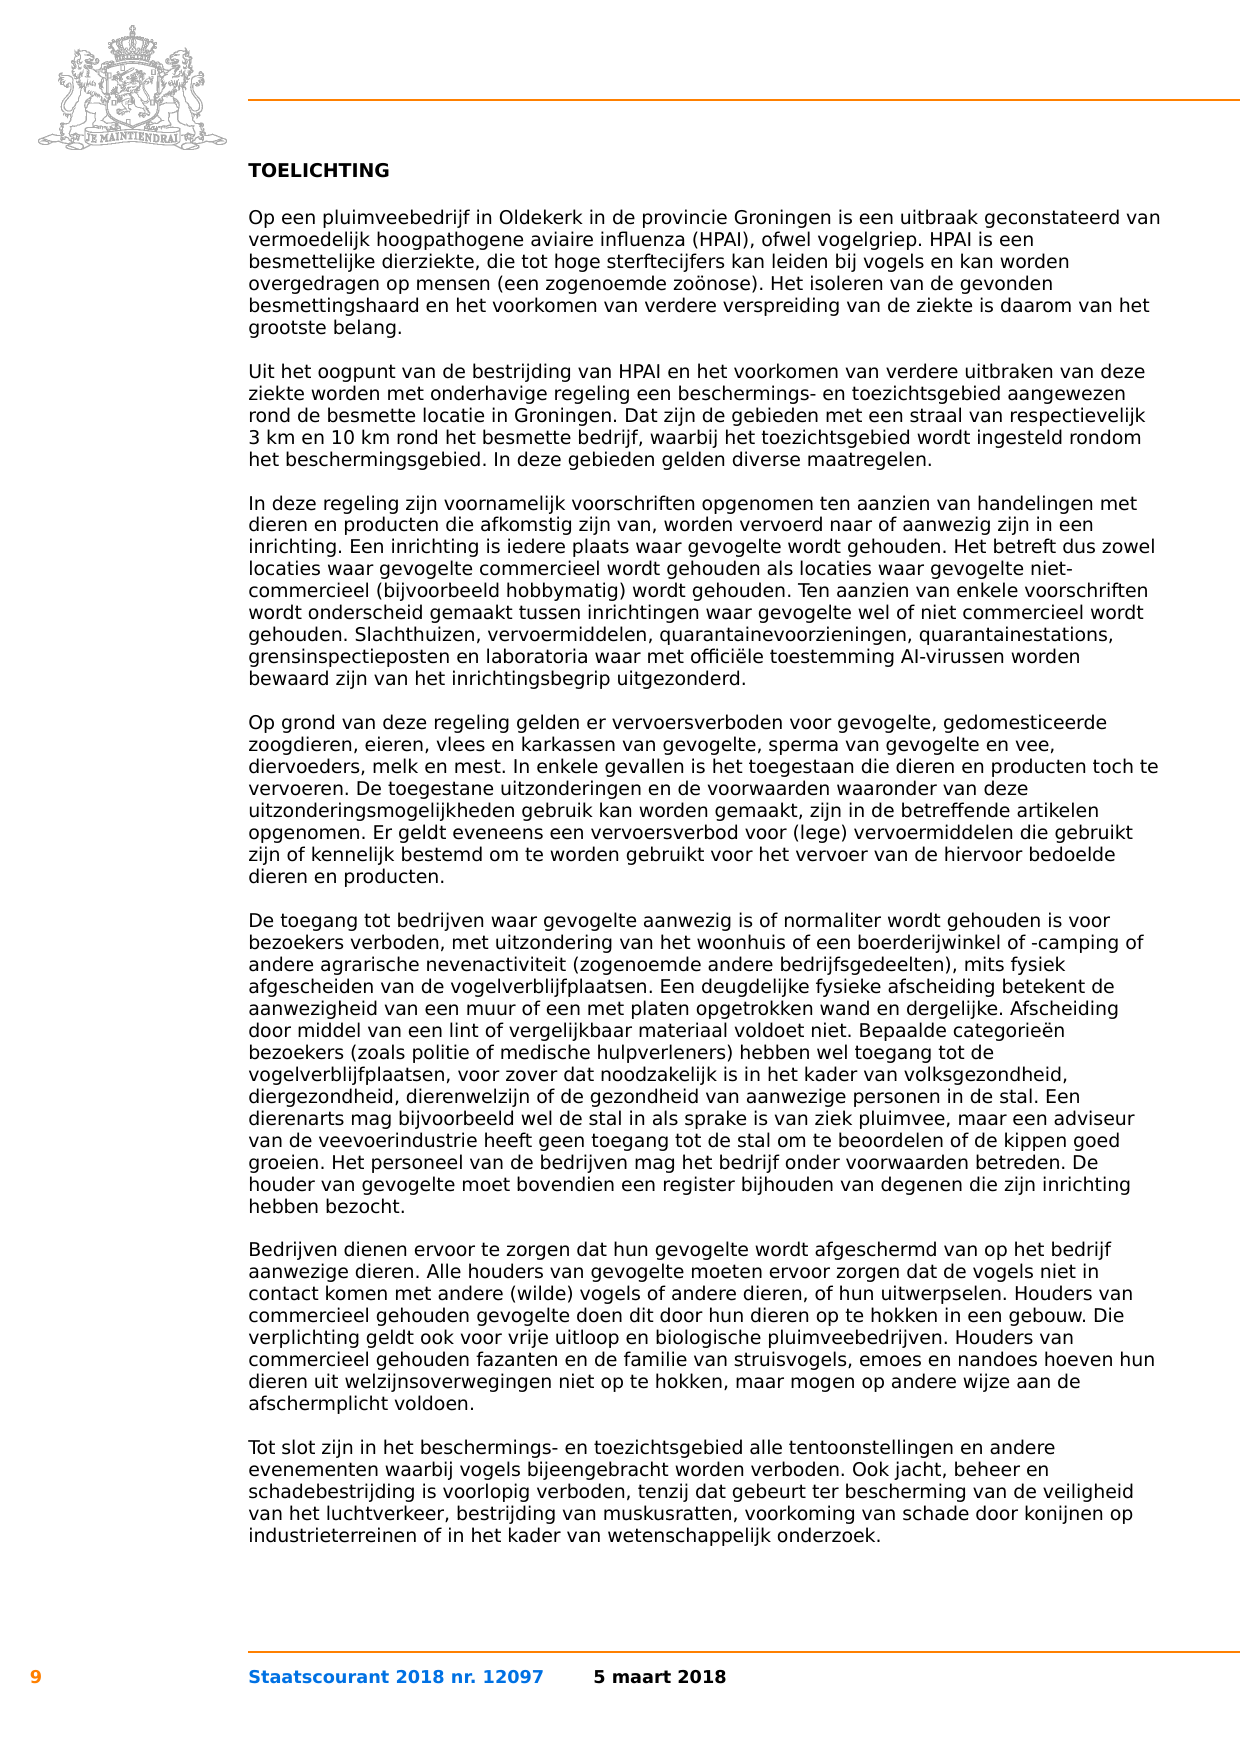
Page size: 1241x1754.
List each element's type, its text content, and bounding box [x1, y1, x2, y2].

text Op een pluimveebedrijf in Oldekerk in de provincie Groningen is een uitbraak geconstateerd van vermoedelijk hoogpathogene aviaire influenza (HPAI), ofwel vogelgriep. HPAI is een besmettelijke dierziekte, die tot hoge sterftecijfers kan leiden bij vogels en kan worden overgedragen op mensen (een zogenoemde zoönose). Het isoleren van de gevonden besmettingshaard en het voorkomen van verdere verspreiding van de ziekte is daarom van het grootste belang. [248, 207, 1163, 339]
subtitle TOELICHTING [248, 160, 1163, 182]
picture [38, 25, 227, 150]
text Uit het oogpunt van de bestrijding van HPAI en het voorkomen van verdere uitbraken van deze ziekte worden met onderhavige regeling een beschermings- en toezichtsgebied aangewezen rond de besmette locatie in Groningen. Dat zijn de gebieden met een straal van respectievelijk 3 km en 10 km rond het besmette bedrijf, waarbij het toezichtsgebied wordt ingesteld rondom het beschermingsgebied. In deze gebieden gelden diverse maatregelen. [248, 361, 1163, 471]
text Tot slot zijn in het beschermings- en toezichtsgebied alle tentoonstellingen en andere evenementen waarbij vogels bijeengebracht worden verboden. Ook jacht, beheer en schadebestrijding is voorlopig verboden, tenzij dat gebeurt ter bescherming van de veiligheid van het luchtverkeer, bestrijding van muskusratten, voorkoming van schade door konijnen op industrieterreinen of in het kader van wetenschappelijk onderzoek. [248, 1437, 1163, 1547]
text Op grond van deze regeling gelden er vervoersverboden voor gevogelte, gedomesticeerde zoogdieren, eieren, vlees en karkassen van gevogelte, sperma van gevogelte en vee, diervoeders, melk en mest. In enkele gevallen is het toegestaan die dieren en producten toch te vervoeren. De toegestane uitzonderingen en de voorwaarden waaronder van deze uitzonderingsmogelijkheden gebruik kan worden gemaakt, zijn in de betreffende artikelen opgenomen. Er geldt eveneens een vervoersverbod voor (lege) vervoermiddelen die gebruikt zijn of kennelijk bestemd om te worden gebruikt voor het vervoer van de hiervoor bedoelde dieren en producten. [248, 712, 1163, 888]
text De toegang tot bedrijven waar gevogelte aanwezig is of normaliter wordt gehouden is voor bezoekers verboden, met uitzondering van het woonhuis of een boerderijwinkel of -camping of andere agrarische nevenactiviteit (zogenoemde andere bedrijfsgedeelten), mits fysiek afgescheiden van de vogelverblijfplaatsen. Een deugdelijke fysieke afscheiding betekent de aanwezigheid van een muur of een met platen opgetrokken wand en dergelijke. Afscheiding door middel van een lint of vergelijkbaar materiaal voldoet niet. Bepaalde categorieën bezoekers (zoals politie of medische hulpverleners) hebben wel toegang tot de vogelverblijfplaatsen, voor zover dat noodzakelijk is in het kader van volksgezondheid, diergezondheid, dierenwelzijn of de gezondheid van aanwezige personen in de stal. Een dierenarts mag bijvoorbeeld wel de stal in als sprake is van ziek pluimvee, maar een adviseur van de veevoerindustrie heeft geen toegang tot de stal om te beoordelen of de kippen goed groeien. Het personeel van de bedrijven mag het bedrijf onder voorwaarden betreden. De houder van gevogelte moet bovendien een register bijhouden van degenen die zijn inrichting hebben bezocht. [248, 910, 1163, 1217]
text In deze regeling zijn voornamelijk voorschriften opgenomen ten aanzien van handelingen met dieren en producten die afkomstig zijn van, worden vervoerd naar of aanwezig zijn in een inrichting. Een inrichting is iedere plaats waar gevogelte wordt gehouden. Het betreft dus zowel locaties waar gevogelte commercieel wordt gehouden als locaties waar gevogelte niet-commercieel (bijvoorbeeld hobbymatig) wordt gehouden. Ten aanzien van enkele voorschriften wordt onderscheid gemaakt tussen inrichtingen waar gevogelte wel of niet commercieel wordt gehouden. Slachthuizen, vervoermiddelen, quarantainevoorzieningen, quarantainestations, grensinspectieposten en laboratoria waar met officiële toestemming AI-virussen worden bewaard zijn van het inrichtingsbegrip uitgezonderd. [248, 492, 1163, 690]
text Bedrijven dienen ervoor te zorgen dat hun gevogelte wordt afgeschermd van op het bedrijf aanwezige dieren. Alle houders van gevogelte moeten ervoor zorgen dat de vogels niet in contact komen met andere (wilde) vogels of andere dieren, of hun uitwerpselen. Houders van commercieel gehouden gevogelte doen dit door hun dieren op te hokken in een gebouw. Die verplichting geldt ook voor vrije uitloop en biologische pluimveebedrijven. Houders van commercieel gehouden fazanten en de familie van struisvogels, emoes en nandoes hoeven hun dieren uit welzijnsoverwegingen niet op te hokken, maar mogen op andere wijze aan de afschermplicht voldoen. [248, 1239, 1163, 1415]
